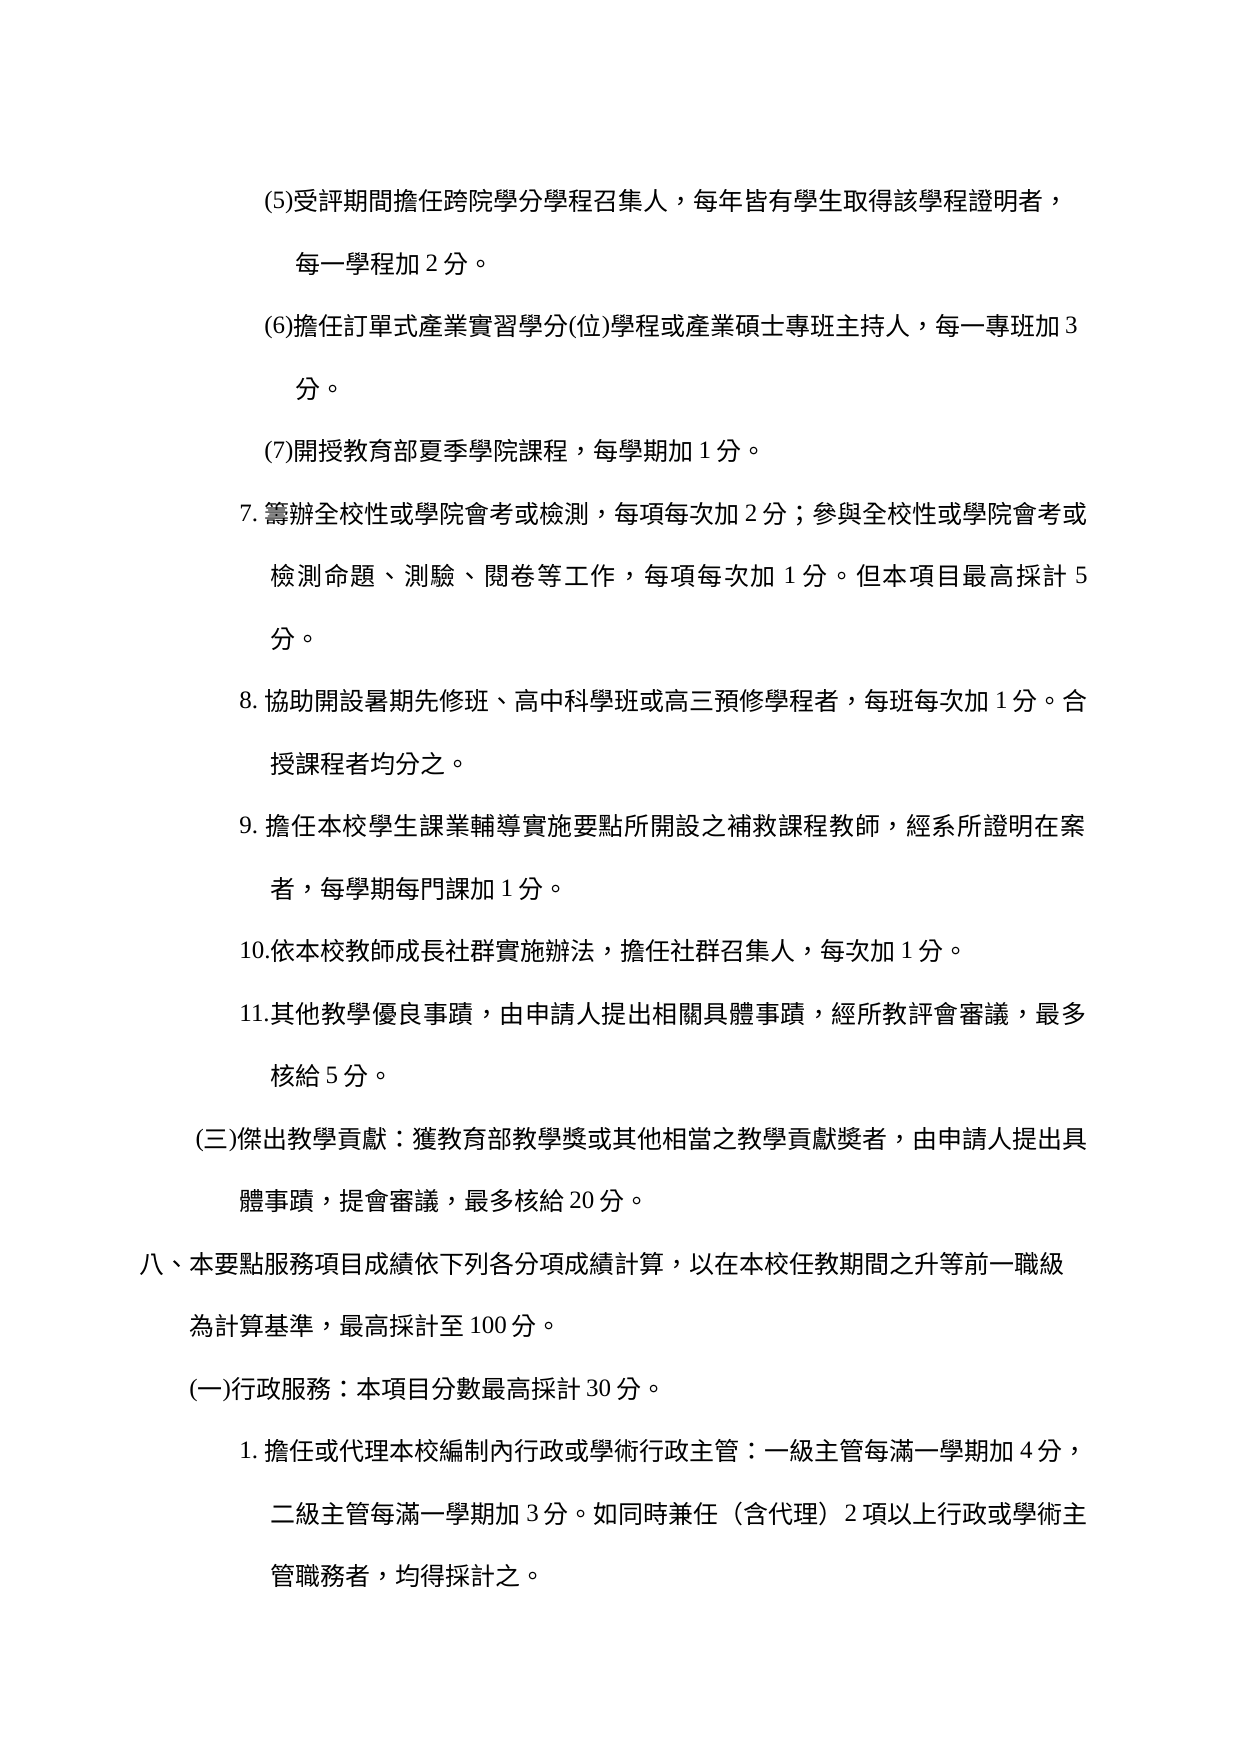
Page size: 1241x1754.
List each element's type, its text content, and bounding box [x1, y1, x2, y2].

text 1. 擔任或代理本校編制內行政或學術行政主管：一級主管每滿一學期加4分，二級主管每滿一學期加3分。如同時兼任（含代理）2項以上行政或學術主管職務者，均得採計之。 [239, 1408, 1087, 1596]
text 8. 協助開設暑期先修班、高中科學班或高三預修學程者，每班每次加1分。合授課程者均分之。 [239, 658, 1087, 783]
text 9. 擔任本校學生課業輔導實施要點所開設之補救課程教師，經系所證明在案者，每學期每門課加1分。 [239, 783, 1087, 908]
text (7)開授教育部夏季學院課程，每學期加1分。 [264, 408, 1087, 471]
text 11.其他教學優良事蹟，由申請人提出相關具體事蹟，經所教評會審議，最多核給5分。 [239, 971, 1087, 1096]
text 7. 籌辦全校性或學院會考或檢測，每項每次加2分；參與全校性或學院會考或檢測命題、測驗、閱卷等工作，每項每次加1分。但本項目最高採計5分。 [239, 471, 1087, 658]
text (三)傑出教學貢獻：獲教育部教學獎或其他相當之教學貢獻奬者，由申請人提出具體事蹟，提會審議，最多核給20分。 [189, 1096, 1087, 1221]
text (6)擔任訂單式產業實習學分(位)學程或產業碩士專班主持人，每一專班加3分。 [264, 283, 1087, 408]
text (一)行政服務：本項目分數最高採計30分。 [189, 1346, 1087, 1408]
text (5)受評期間擔任跨院學分學程召集人，每年皆有學生取得該學程證明者，每一學程加2分。 [264, 158, 1087, 283]
text 10.依本校教師成長社群實施辦法，擔任社群召集人，每次加1分。 [239, 908, 1087, 971]
text 八、本要點服務項目成績依下列各分項成績計算，以在本校任教期間之升等前一職級為計算基準，最高採計至100分。 [139, 1221, 1087, 1346]
